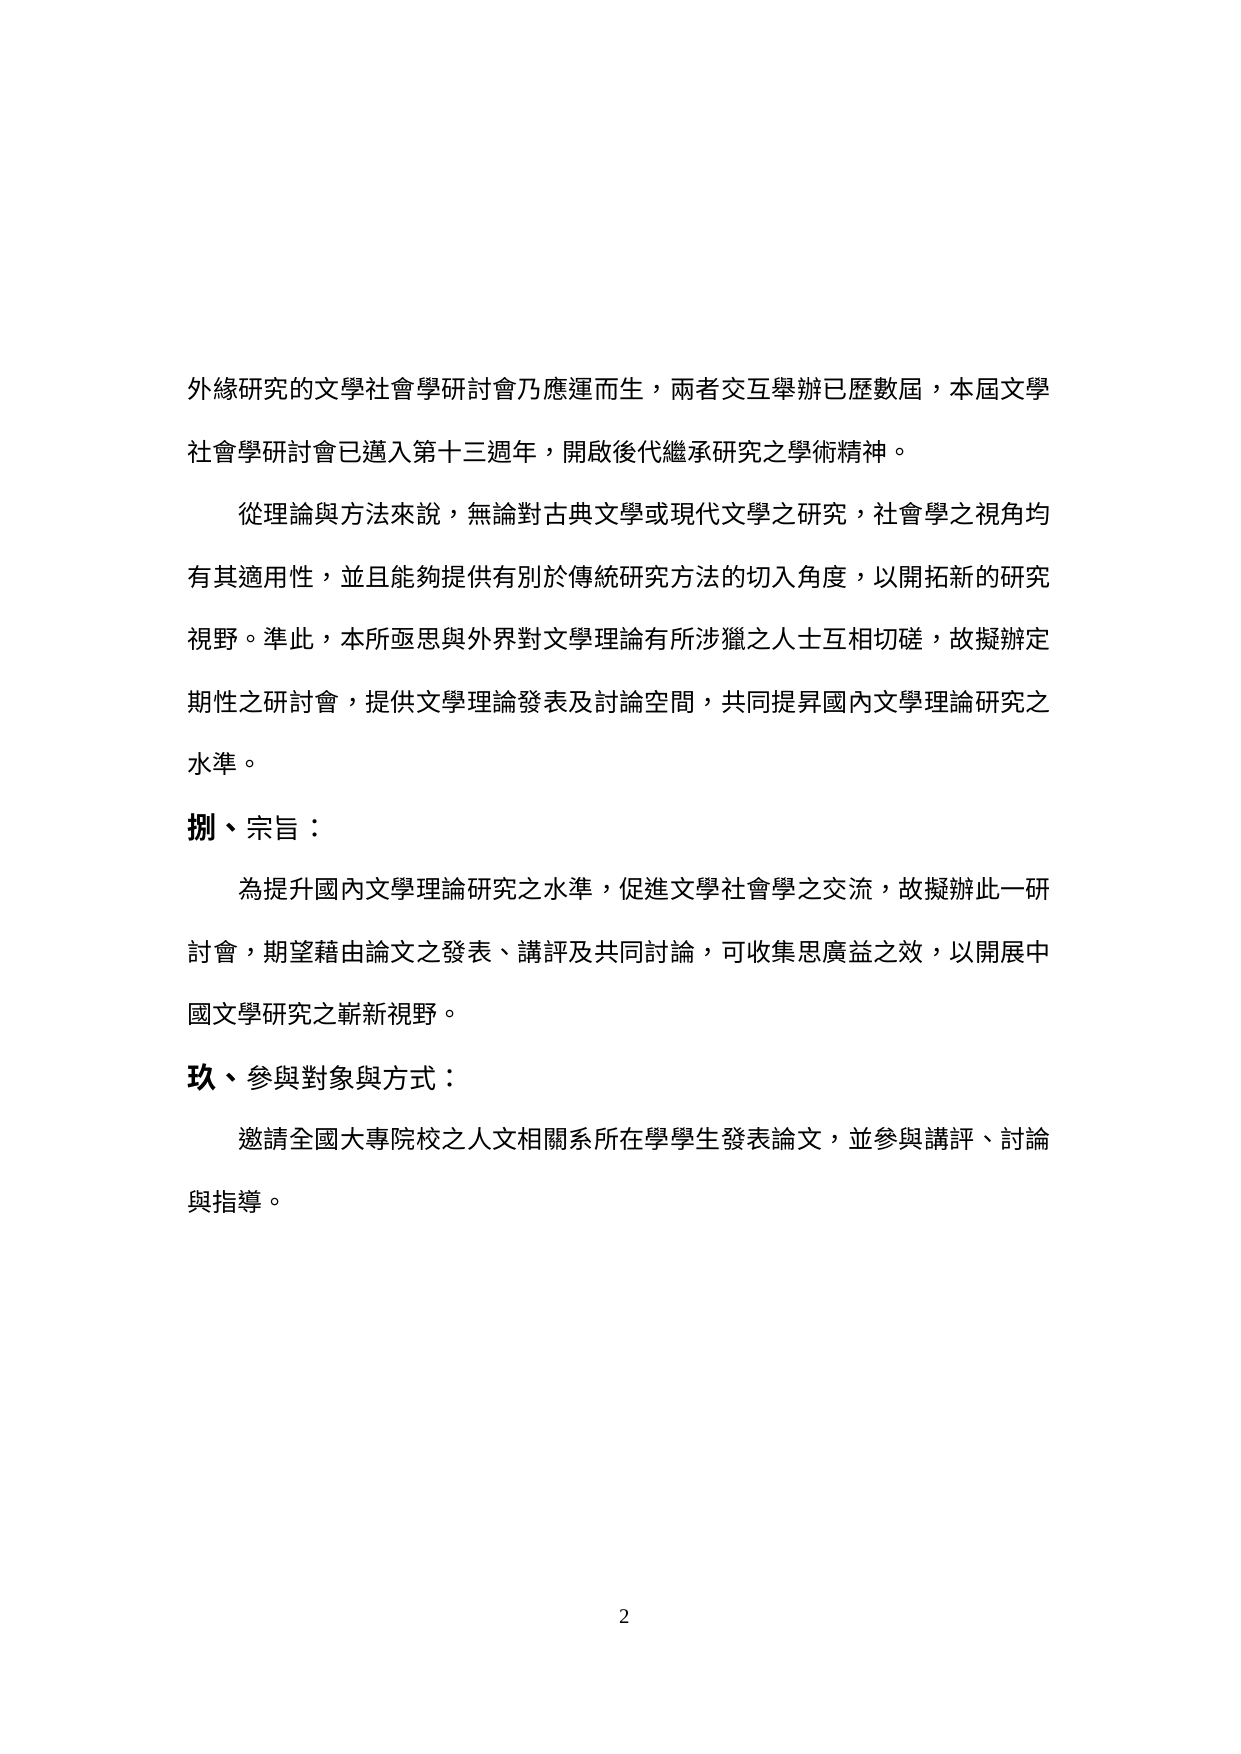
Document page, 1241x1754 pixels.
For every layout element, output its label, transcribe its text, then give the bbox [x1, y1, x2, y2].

text 外緣研究的文學社會學研討會乃應運而生，兩者交互舉辦已歷數屆，本屆文學社會學研討會已邁入第十三週年，開啟後代繼承研究之學術精神。 [187, 346, 1053, 471]
text 從理論與方法來說，無論對古典文學或現代文學之研究，社會學之視角均有其適用性，並且能夠提供有別於傳統研究方法的切入角度，以開拓新的研究視野。準此，本所亟思與外界對文學理論有所涉獵之人士互相切磋，故擬辦定期性之研討會，提供文學理論發表及討論空間，共同提昇國內文學理論研究之水準。 [187, 471, 1053, 784]
list 宗旨： [187, 784, 1053, 846]
list 參與對象與方式： [187, 1034, 1053, 1096]
text 邀請全國大專院校之人文相關系所在學學生發表論文，並參與講評、討論與指導。 [187, 1096, 1053, 1221]
text 為提升國內文學理論研究之水準，促進文學社會學之交流，故擬辦此一研討會，期望藉由論文之發表、講評及共同討論，可收集思廣益之效，以開展中國文學研究之嶄新視野。 [187, 846, 1053, 1034]
